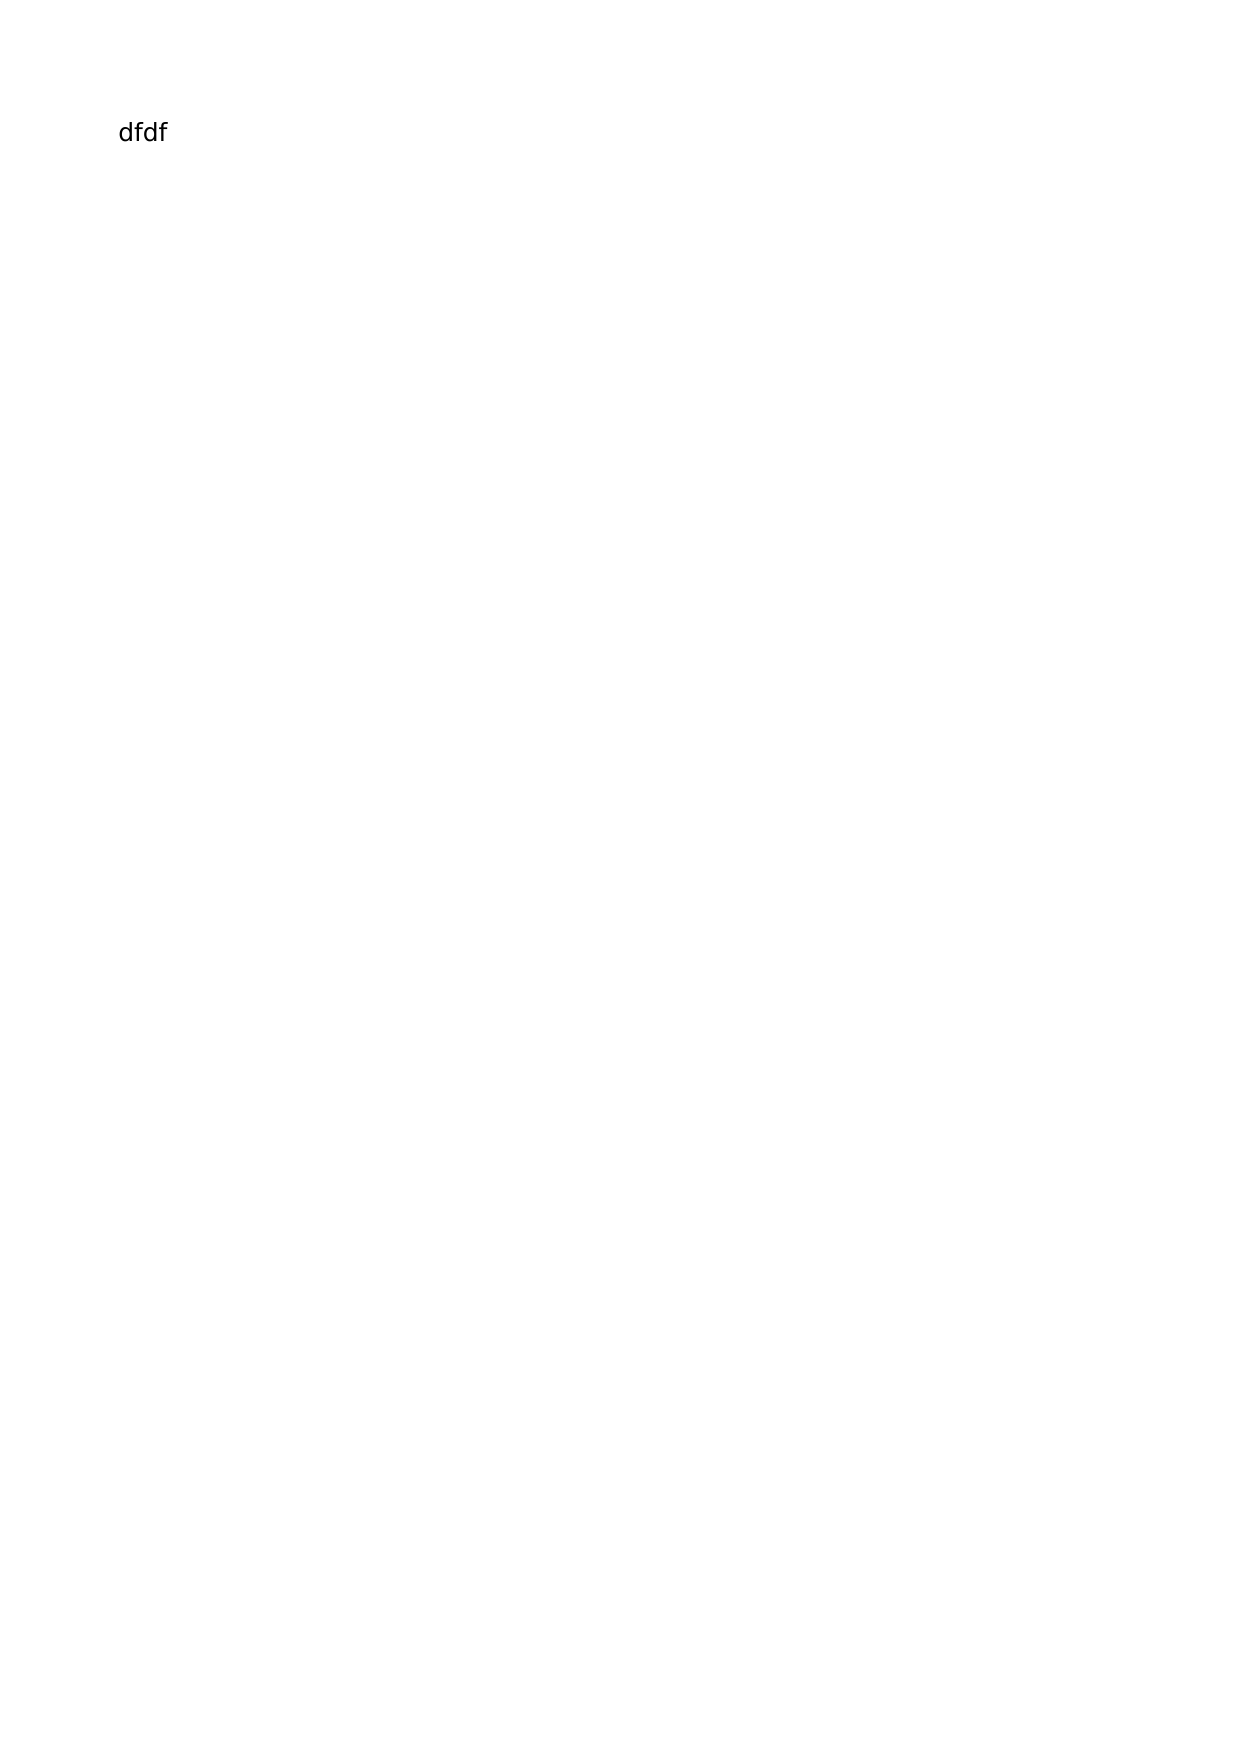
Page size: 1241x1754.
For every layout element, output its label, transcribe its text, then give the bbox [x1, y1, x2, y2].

text dfdf [118, 118, 1122, 147]
